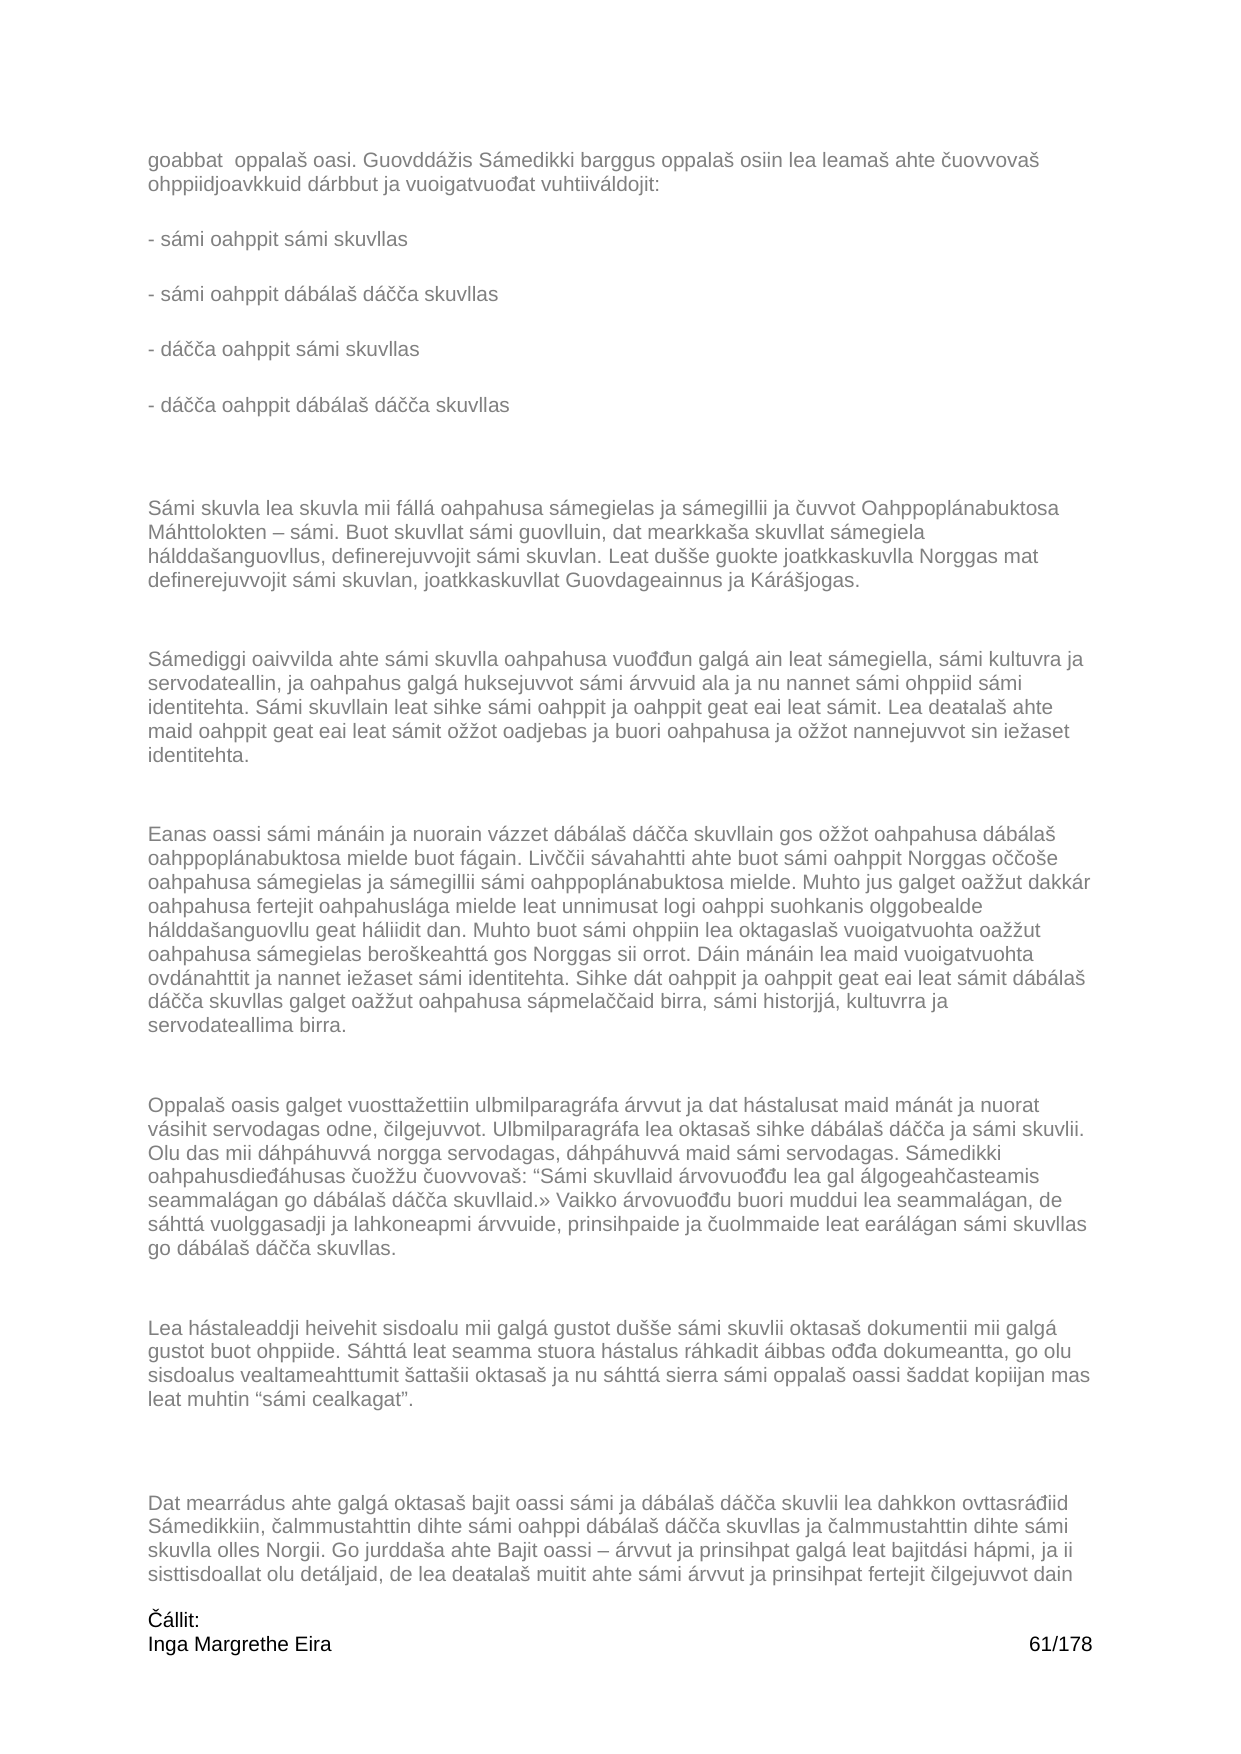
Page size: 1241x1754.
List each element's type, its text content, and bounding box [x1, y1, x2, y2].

table_header Evttohusat ja mearkkašumit Sámediggeráđi mearrádusárvalus: Sámediggi lea ságaskuššan Sámediggeráđi čielggadeami ođđa oppalaš oasi birra, Bajit oassi – árvvut ja prinsihpat Gulaskuddanevttohus Máhttodepartemeanttas b. 10.03.17. Čielggadeapmi lea mielddusin beavdegirjjis. Bajit oassi - árvvut ja prinsihpat, Sámedikkeráđi čilgehus Oahppoplánabuktosa ođđa oppalaš oasi birra Duogáš Bajit oassi oahppoplánabuktosis – árvvut ja prinsihpat (ođđa oppalaš oassi) lea gulaskuddamis, gulaskuddanáigemearri lea geassemánu 12. beaivi 2017. Bajit oassi galgá mearriduvvot 2017 čavčča. Skuvlla oahppoplánabuvttus almmuha makkár árvvut, prinsihpat ja máhttu min mánáin ja nuorain galgá leat boahttevaš servodagas. Fágaođasmahttimis mii dál galgá dahkkot, deattuhuvvo relevánta gelbbolašvuođa lasihit fágaplánaide vuoi buorebut nákcejit duostut ja gávdnat čovdosiid otná ja boahtteáiggi hástalusaide. Oassin dás ođasmahttojuvvo oahppoplánabuktosa oppalaš oassi, nu ahte mánát ja nuorat ovdánahttet árvvuid ja miellaguottuid main lea mearkkašupmi ovttaskas olbmui servodagas mii lea eanet máŋggabealat ja girjái ja mii johtileappot rievdá. Oahppoplánaođasmahttin Máhttodepartemeanta lea bidjan johtui Oahppoplánabuktosa ođasmahttinbarggu. Buot fágat vuođđoskuvllas ja čađamanni fágat joatkkaoahpahusas galget ođasmahttojuvvot boahttevaš jagiin, gč. Meld. St. 28 (2015-2016) Fag – Fordypning – Forståelse. En fornyelse av kunnskapsløftet ja Stortingets Innst. 19 S (2016-2017). Fágaođasmahttin galgá addit buriid skuvlafágaid main lea relevánta sisdoallu, ja progrešuvdna oahpahusmannolagas ja čanus fágaid gaskka galgá buoriduvvot. Vuoi buorebut láhčit dili dasa ahte oahppit sáhttet čiekŋudit ja oažžut buori ipmárdusa das maid ohppet, de galgá vuoruheapmi fágain šaddat čielgaseabbo. Oassin dán ođasmahttimis ráhkaduvvo ođđa oppalaš oassi. Dat galgá boahtit otná Oppalaš oasi, Oahpahusa prinsihpat ja Oahpahusa prinsihpat – sámi sadjái. Stuoradiggedieđáhus Meld. St. 28 (2015-2016) meannuduvvui Stuoradikkis golggotmánu 11. beaivvi 2016, ja Stuoradiggi guorrasii dieđáhusa sisdollui, gč. Innst.19 S (2016–2017). Stuoradiggi deattuhii ahte oppalaš oasi ođasmahttin ja fágaođasmahttin galgá sihkkarastit árvoloktema skuvllas dakko ahte árvvut ulbmilparagráfas buorebut lahttuduvvojit oahpahussii. Máhttoloktema váldoprinsihpat galget ain bisuhuvvot. Oahppoplánain galget ain leat gelbbolašvuođamihttomearit, ja ohppiid vuođđogálgaovdáneapmi galgá ain leat guovddážis oahpahusas. Máhttodepartemeanta konsulterii Sámedikkiin stuoradiggedieđáhusa birra ovdal go dat mearriduvvui. Lei ovttaoaivilvuohta earret eará das ahte dán teavstta váldit dieđáhussii: “Sihkkarastin dihte sámi ohppiide seammaárvosaš oahpahusa, de ođasmahttojit sámi parallealla oahppoplánat oktanaga eará oahppoplánaiguin”. Lea deaŧalaš ahte sámi oahppoplánat ráhkaduvvojit oktanaga dábálaš oahppoplánaiguin, eaige maŋŋil. Viidáseappot lei ovttaoaivilvuohta váldit mielde čuovvovaš teavstta stuoradiggedieđáhussii: “Ođđa oppalašoasi barggus ferte árvvoštallat mainna lágiin galgá fuolahit sámi Oahpahusa prinsihpaid skuvllas.. Sáhttet leat buorit ákkat sirret dan mii guoská earenoamážit sámi skuvlii, nu go otná Oahpahusa prinsihpain lea, fuolahan dihte ahte sámi skuvla galgá láhčit dili nu ahte oahppit ožžot kvalitehtalaš buori oahpahusa mas vuođđun lea sámegiella, sámi kultuvra ja servodateallin.” Sámedikki árvvoštallamiid mielde bidjá stuoradiggedieđáhus vuođu dasa ahte sámi sisdoallu ođđa oppalaš oasis ja ođasmahttojuvvon fágaplánain ii galgga láivut go ođđa oppalaš oassi ráhkaduvvo ja fágaplánat ođasmahttojit. Sámedikki váldi oahppoplánaráhkadeami ektui Oahppoplánat sámegielas ja sierra sámi fágain Sámedikkis lea ovddasvástádus ráhkadahttit ja mearridit oahppoplánaid sámegielas vuođđoskuvlii ja joatkkaoahpahussii ja sierra sámi fágaide joatkkaoahpahusas (duodji, boazodoallofága), gč. Oahpahuslága § 6-4, nuppi lađđasa. Sámi sisdoallu dábálaš oahppoplánain Máhttoloktemis Oahpahusláhka geatnegahttá ahte buot oahppit Norggas galget oahppat sámiid birra, dán álbmoga giela ja servodateallima birra iešguđet fágasurggiin. Departemeanta mearriduvvon rámmaid mielde mearrida Sámediggi láhkaásahusaid dákkár oahpahusa sisdoalu birra, gč. Oahpahuslága § 6-4, vuosttaš lađđasa. Máhttodepartemeanta mearrida buot oahppoplánaid earret oahppoplánaid sámegielas ja sierra sámi fágain. Sámedikkis lea váldi mearridit sámi sisdoalu buot oahppoplánain Sámi parallealla oahppoplánat sámi oahppoplánabuktosis Buot vuođđoskuvlaoahppit suohkaniin mat gullet sámegiela hálddašanguvlui ja oahppit geat muđui ožžot sámi oahpahusa vuođđoskuvllas ja joatkkaskuvllas galget oažžut oahpahusa sámi oahpahusprinsihpaid vuođul ja sámi parallealla, seammaárvosaš oahppoplánaid mielde daid fágain gos leat parallealla oahppoplánat. Sámediggi galgá ovttasráđiid departemeanttain ráhkadit sámi parallealla ja seammaárvosaš oahppoplánaid gč. Oahpahuslága § 6-4, goalmmát lađđasa. Sámediggi mearrida sámi sisdoalu ja departemeanta mearrida muđui sisdoalu dáin oahppoplánain. Ođđa oppalaš oasi barggu proseassa Oahppoplánabuktosa bajit oassi – árvvut ja prinsihpat galgá leat vuođđun maiddái fágaplánaide maid Sámediggi mearrida. Máhttodepartemeanta lea bargan ovttasráđiid Sámedikkiin ođđa oppalaš oasi ráhkadeamis. Bargu álggahuvvui juo jagis 2014, muhto lei bisánan dan botta go bargu stuoradiggedieđáhusain Meld. St. 28 (2015-2016) Fag – Fordypning – Forståelse lei jođus. Ođđa oppalaš oasi sámi sisdoalu barggus lea Sámediggi bidjan deattu ON julggaštussii álgoálbmogiid birra, prinsihpaid fuolaheapmái mat leat gustojeaddji Máhttolokten – sámi prinsihppaoasis ja daid árvvuide mat bohtet ovdan Sámediggeáššis 07/12 Sámedikki oahpahusdieđáhus. Sámediggi ásahii čakčat 2016 resursajoavkku mas ledje olggobealfágaolbmot veahkkin midjiide dán barggus. Oktiibuot ovddastii resursajoavku gelbbolašvuođa lulli-, julev- ja davvisámegielas, vuođđoskuvllas ja joatkkaoahpahusas ja allaskuvla-, universitehta- ja dutkanbirrasis. Resursajoavku lea buktán buriid ja áigeguovdilis cealkámušaid ođđa oppalaš oasi sisdollui. Dasa lassin lea Sámediggi geavahan dutkan- ja evaluerenraporttaid ja fágagirjjálašvuođa sámi skuvlla, sámi árvvuid ja sámi árbevirolaš máhtu birra doarjjan dán barggus. Máhttodepartemeanta lea evttohan ođđa nama oppalaš oassái: “Bajit oassi – árvvut ja prinsihpat”. Sámedikkis ja Máhttodepartemeanttas ledje konsultašuvnnat sámi sisdoalu birra gulaskuddanevttohusas “Overordnet del – verdier og prinsipper Høringsutkastet fra Kunnskapsdepartementet 10.3.2017” ovdal go sáddejuvvui gulaskuddamii. Odne lea sierra prinsihppaoassi sámi skuvlla várás. Dál lea evttohuvvon oktasaš bajit oassi sámi ja dábálaš dáčča skuvlii. Ođđa oppalaš oassi galgá, go lea mearriduvvon, vuos addit njuolggadusaid fágaoahppoplánaid ráhkadeamis. Ovttasbarggus ja konsultašuvnnain departemeanttain lea Sámediggái leamaš deaŧalaš ahte ođđa oppalaš oassi galgá leat buorre vuođđun sihke oahppoplánaide sámi skuvlii ja oahppoplánaide dábálaš dáčča skuvlii sámi sisdoalu dáfus. Go Sámedikkis lea váldi oahppoplánaráhkadeamis ja mearrideamis, de lei deaŧalaš Sámediggái ahte gulaskuddanreivves bivdojuvvo gulaskuddaninstánssaid oaivil das ahte bohtet go sámi ohppiid álgoálbmotvuoigatvuođat doarvái bures ovdan bajit oasi evttohusas, ja lea go dokumeanta buorre vuođđun oahpahussii sámi skuvllas ja sámi ohppiide dáčča skuvllas. Máhttodepartemeanta čađahii vihtta gulaskuddankonferánssa njukčamánu mielde. Gulaskuddankonferánssas Romssas lei sámediggepresideanta álggaheaddji ovttas Máhttodepartemeantta politihkalaš jođihangottiin, ja Sámedikki fágaossodat lei fágapanelas. Sámediggi čuovui gulaskuddankonferánssa Tråantes ja Oslos. Sámediggi lea čađahan sierra gulaskuddankonferánssa gos sámi skuvlaolbmot, ohppiid- ja vánhenovddasteaddjit ja gullevaš fágabirrasat ledje bovdejuvvon. Gulaskuddankonferánssat addet buriid ja áigeguovdilis mearkkašumiid ja lea guovddážis ođđa bajit oasi loahpalaš barggus ja mearrideamis. Gulaskuddanáigemearri lea geassemánu 12. beaivi 2017. Maŋŋil gulaskuddama geahčaduvvo dokumeantta fas ođđasit ja árvvoštallojuvvo galgá go rievdadit gulaskuddancealkámušaid ektui. Šaddet ođđa konsultašuvnnat gaskal Sámedikki ja Máhttodepartemeantta ovdal go ođđa bajit oassi Oahppoplánabuktosii mearriduvvo čakčat 2017. Eambbo Bajit oassi –árvvut ja prinsihpat evttohusa birra (ođđa oppalaš oassi) Ođđa oppalaš oassi ovttas ođasmahtton fágaoahppoplánaiguin galgá leat ođasmahttojuvvon oahppoplánabuvttus mii galgá leat veahkkin árvoloktemis skuvllas. Rievdadusat galget maid oktiibuot leat veahkkin dasa ahte vuođđooahpahusa oahppoplánabuktosis lea buoret čanus. Go Máhttolokten sisafievrriduvvui jagis 2006 bisuhuvvui vuođđooahpahusa oahppoplánabuktosa Oppalaš oassi mii ráhkaduvvui jagis 1993, earret eará dan dihte go ulbmilparagráfa oahpahuslágas ii lean rievdan. Jagis 2008 bođii ođđa ulbmilparagráfa oahpahusláhkii. Oppalaš oasi ođasmahttima rámmat leat válddahuvvon stuoradiggedieđáhusas Meld. St. 28 (2015-2016) Fag – Fordypning – Forståelse, kapihtal 3. Dokumeanta galgá čilget ulbmilparagráfa árvovuođu ja loktet ovdan oahpahusa govda oahppan- ja máhttooainnu. Das galgá, nu go odne, leat stáhtus láhkaásahussan oahpahusláhkii ovttas eará osiiguin oahppoplánabuktosis. Ođđa oassi oahppoplánabuktosis galgá leat oktasažžan norgga vuođđooahpahussii ja sámi vuođđooahpahussii. Ođđa oppalaš oassi galgá válddahit dan geatnegahtti vuođđooainnu mii galgá báidnit ja doarjut pedagogalaš práksisa skuvllas. Buohkat geat barget skuvllas galget diktit dán vuođđooainnu báidnit oahpahusa plánema, čađaheami viidáset ovdánahttima vuođđoskuvlla rájes joatkkaoahpahussii. Dokumeanta galgá mearridit oahpahusa fágain ja prinsihpaid skuvlla práksisas, ja galgá čielggasmahttit oahpahusa ovddasvástádusa oahppahábmemis ja oahppi ollislaš gelbbolašvuođa ovdáneamis. Dokumeanta galgá maid gustot skuvllaide mat leat dohkkehuvvon friddjaskuvlalága vuođul. Spiehkastat leat friddjaskuvllat mat leat ožžon dohkkehuvvot sierra vástideaddji oasi. Árvvoštallan Árvvoštallan lea guovtti oasis Oktasaš bajit oassi vai sierra sámi bajit oassi sámi skuvlla várás Dás ságaskuššojuvvo manne lea evttohuvvon oktasaš bajit oassi sámi ja dábálaš dáčča skuvlii. Oahppoplánabuktosa bajit oasi sisdoalu birra Dán oasis váldit ovdan iešguđet osiid gulaskuddanevttohusas Bajit oassi – árvvut ja prinsihpat ja árvvoštallo sámi perspektiivva ektui. Oktasaš bajit oassi vai sierra sámi bajit oassi sámi skuvlla várás Máhttolokten 2006:a oppalaš oassi lei oktasaš oassi dábálaš oahppoplánabuktosis ja sámi oahppoplánabuktosis, muhto ledje guokte sierra prinsihppaoasi, okta dábálaš oahppoplánabuktosii Máhttolokten ja sierra Oahpahusa prinsihpat Máhttolokten – sámi oahppoplánabuktosii. Stuoradiggedieđáhusas Meld. St. 28 (2015-2016) Fag – Fordypning – Forståelse boahtá ovdan ahte oppalaš oassi ja oahpahusa prinsihpat galget leat oktan dokumeantan. Árvvoštallan: Lea leamaš deaŧalaš čuolbma, ságaskuššan ja árvvoštallan ahte galggai go Sámediggi bargat dan ala ahte galgá oktasaš dokumeanta mii galgá fátmmastit sihke sámi ja dábálaš dáčča skuvlla dahje válljet goabbat oppalaš oasi. Guovddážis Sámedikki barggus oppalaš osiin lea leamaš ahte čuovvovaš ohppiidjoavkkuid dárbbut ja vuoigatvuođat vuhtiiváldojit: - sámi oahppit sámi skuvllas - sámi oahppit dábálaš dáčča skuvllas - dáčča oahppit sámi skuvllas - dáčča oahppit dábálaš dáčča skuvllas Sámi skuvla lea skuvla mii fállá oahpahusa sámegielas ja sámegillii ja čuvvot Oahppoplánabuktosa Máhttolokten – sámi. Buot skuvllat sámi guovlluin, dat mearkkaša skuvllat sámegiela hálddašanguovllus, definerejuvvojit sámi skuvlan. Leat dušše guokte joatkkaskuvlla Norggas mat definerejuvvojit sámi skuvlan, joatkkaskuvllat Guovdageainnus ja Kárášjogas. Sámediggi oaivvilda ahte sámi skuvlla oahpahusa vuođđun galgá ain leat sámegiella, sámi kultuvra ja servodateallin, ja oahpahus galgá huksejuvvot sámi árvvuid ala ja nu nannet sámi ohppiid sámi identitehta. Sámi skuvllain leat sihke sámi oahppit ja oahppit geat eai leat sámit. Lea deaŧalaš ahte maid oahppit geat eai leat sámit ožžot oadjebas ja buori oahpahusa ja ožžot nannejuvvot sin iežaset identitehta. Eanas oassi sámi mánáin ja nuorain vázzet dábálaš dáčča skuvllain gos ožžot oahpahusa dábálaš oahppoplánabuktosa mielde buot fágain. Livččii sávahahtti ahte buot sámi oahppit Norggas oččoše oahpahusa sámegielas ja sámegillii sámi oahppoplánabuktosa mielde. Muhto jus galget oažžut dakkár oahpahusa fertejit oahpahuslága mielde leat unnimusat logi oahppi suohkanis olggobealde hálddašanguovllu geat háliidit dan. Muhto buot sámi ohppiin lea oktagaslaš vuoigatvuohta oažžut oahpahusa sámegielas beroškeahttá gos Norggas sii orrot. Dáin mánáin lea maid vuoigatvuohta ovdánahttit ja nannet iežaset sámi identitehta. Sihke dát oahppit ja oahppit geat eai leat sámit dábálaš dáčča skuvllas galget oažžut oahpahusa sápmelaččaid birra, sámi historjjá, kultuvrra ja servodateallima birra. Oppalaš oasis galget vuosttažettiin ulbmilparagráfa árvvut ja dat hástalusat maid mánát ja nuorat vásihit servodagas odne, čilgejuvvot. Ulbmilparagráfa lea oktasaš sihke dábálaš dáčča ja sámi skuvlii. Olu das mii dáhpáhuvvá norgga servodagas, dáhpáhuvvá maid sámi servodagas. Sámedikki oahpahusdieđáhusas čuožžu čuovvovaš: “Sámi skuvllaid árvovuođđu lea gal álgogeahčasteamis seammalágan go dábálaš dáčča skuvllaid.» Vaikko árvovuođđu buori muddui lea seammalágan, de sáhttá vuolggasadji ja lahkoneapmi árvvuide, prinsihpaide ja čuolmmaide leat earálágan sámi skuvllas go dábálaš dáčča skuvllas. Lea hástaleaddji heivehit sisdoalu mii galgá gustot dušše sámi skuvlii oktasaš dokumentii mii galgá gustot buot ohppiide. Sáhttá leat seamma stuora hástalus ráhkadit áibbas ođđa dokumeantta, go olu sisdoalus vealtameahttumit šattašii oktasaš ja nu sáhttá sierra sámi oppalaš oassi šaddat kopiijan mas leat muhtin “sámi cealkagat”. Dat mearrádus ahte galgá oktasaš bajit oassi sámi ja dábálaš dáčča skuvlii lea dahkkon ovttasráđiid Sámedikkiin, čalmmustahttin dihte sámi oahppi dábálaš dáčča skuvllas ja čalmmustahttin dihte sámi skuvlla olles Norgii. Go jurddaša ahte Bajit oassi – árvvut ja prinsihpat galgá leat bajitdási hápmi, ja ii sisttisdoallat olu detáljaid, de lea deaŧalaš muitit ahte sámi árvvut ja prinsihpat fertejit čilgejuvvot dain iešguđet oahppoplánain fágain go dat ođasmahttojuvvojit. Gustovaš sámi parallealla, seammaárvosaš oahppoplánain lea deaddu biddjon dasa ahte čalmmustahttit sámi dimenšuvnna sihke fága ulbmilis ja gelbbolašvuođamihttomeriin. Lea dárbu boahtteáiggis maid ráhkadit sámi parallealla, seammaárvosaš oahppoplánaid main lea nanusmahtton sámi sisdoallu. Lea maid dárbbašlaš ahte lea sámi sisdoallu oahppoplánain mat gustojit buot ohppiide Norggas. Sisdoalu birra Oahppoplánabuktosa bajit oasis Buot sisdoallu bajit oasis lea seamma deaŧalaš ja relevánta sámi oahppái ja sámi skuvlii. Muhto dán oasis čalmmustahttit mii muhtin sitáhtaid bajit oasi gulaskuddanevttohusas, árvvoštallat ja ákkastit dáid sámi perspektiivvas, movt sámi oahppit, sámi skuvla ja sámi sisdoallu skuvllas fuolahuvvo. Šaddá gal beare olu árvvoštallat buot gulaskuddanevttohusas. Dat oasit maid mii eat namut earenoamážit dás rehkenastojit diehttelassan ja oktasažžan buohkaide. Váldobajilčállagat dás čuvvot seamma mat leat bajit oasi gulaskuddanevttohusas. Ovdasátni Sitáhta gulaskuddanevttohusa ovdasánis: Oahppoplánabuktosa bajit oassi guoská norgga ja sámi skuvllaide. Sápmelaččain Norggas lea eamiálbmotstáhtus ILO-konvenšuvnna mielde, ja Vuođđoláhka nanne ahte stáhta galgá láhčit dili nu, ahte sápmelaččat sáhttet sihkkarastit ja ovdánahttit iežaset giela, kultuvrra ja servodateallima. Sámi skuvllas lea danne buohtalas oahppoplánabuvttus mii gusto dain gielddain mat gullet sámegielaid hálddašanguvlui. Seamma oahppaplánabuvttus gusto ohppiide geain lea riekti oažžut oahpahusa sámegillii, riikkas muđui. Oahppit muđui riikkas, geain lea riekti oažžut oahpahusa sámegielas, galget čuovvut sámi oahppoplánabuktosa sámegiela fágas. Árvvoštallan: Sámediggái lea deaŧalaš ahte dát teaksta biddjo ovdasátnái. Dát cealká ahte sámit leat álgoálbmot Norggas ja vuođušta manne lea sierra sámi parallealla seammaárvosaš oahppoplánabuvttus, ja gos dat gusto. Maŋemus cealkka dadjá ahte oahpahus sámegielfágas galgá addojuvvot miehtá riikka sápmelaččaide geat dan dáhttot. Oahpahusa árvovuođđu Dás deattuhuvvo ahte skuvla galgá hukset iežas práksisa ulbmilparagráfa ektui. Ulbmilparagráfa lea oktasaš buot ohppiide. Sitáhta gulaskuddanevttohusas: Oahpahusa bokte galget oahppit oahppat árvvuid mat láidestit sin eallinovdáneapmái, ja sii galget ráhkkanahttot šaddat jierbmás ja doaimmalaš servodatlahttun. Dát árvvut leat skuvlla doaimma geađgejuolgi, ja skuvla ferte áimmahuššat ja ealáskahttit daid máhttogaskkusteami, miellaguoddobarggu ja juohke ovttaskas ohppiin deaivvadeami bokte. Árvvut galget báidnit skuvlla ja oahpaheddjiid deaivvadeami ohppiiguin ja ruovttuiguin, ja mii oahppái lea buoremus galgá álo lea vuođđoberoštupmin. Iešguđetlágan beroštumit, oainnut ja árvvut sáhttet dagahit gealdduid iešguđet joavkkuid gaskii. Oahpaheaddjit fertejit danne geavahit iežaset profešunealla árvvošteami nu ahte árvvut mat áimmahuššet ovttaskas olbmo, ja árvvut mat áimmahuššet searvevuođa, balanserejuvvojit. Olmmošárvu Sámi skuvllas galgá dasa lassin leat buotsámi perspektiiva ja vuođđuduvvot sámi árvvuide. Árvvoštallan: Maŋemus cealkka cealká čielgasit sámi skuvlla sisdoalu birra, ahte sámi árvvut galget báidnit skuvlla ja oahpaheddjiid deaivvadeami ohppiiguin ja ruovttuiguin. Sámediggái lea deaŧalaš ahte oahpahus addo buotsámi geahččanguovllus. Oahppit galget ovdánahttit máhtu ja ipmárdusa das ahte sápmelaččat lea okta álbmot mat orrot njealji riikkas, seammás go sámi servodagat sáhttet leat iešguđetláganat ja girját. Sámediggi lea duđavaš go dát teaksta lea árvokapihttala álggus. Dat mearkkaša ahte dát galgá gustot buot vuolitkapihttaliidda. Sámedikki oahpahusdieđáhusas čuožžu “ Sámi skuvlla sisdoallu ja rámmat galget huksejuvvot sámi árvvuid ala ja sámi árvvut galget gaskkustuvvot sámi mánáid oahpaheamis”. Viidáseappot čuožžu: “Seammás lea hui dehálaš hukset oktasaš áddejumi; namalassii ahte buot sámi mánát ja nuorat leat oassi seamma sámi álbmogis, ja leat seammaárvosaččat. Juohkehaš sis galgá dovdat ahte son adnojuvvo árvvus ja dohkkehuvvo beroškeahttá bajásšaddandilis, makkár ealáhussii gullá, makkár sosiála duogáš lea dahje makkár eará iešvuođat ležžet. Seammás lea hui dehálaš hukset oktasaš áddejumi; namalassii ahte buot sámi mánát ja nuorat leat oassi seamma sámi álbmogis, ja leat seammaárvosaččat. Juohkehaš sis galgá dovdat ahte son adnojuvvo árvvus ja dohkkehuvvo beroškeahttá bajásšaddandilis, makkár ealáhussii gullá, makkár sosiála duogáš lea dahje makkár eará iešvuođat ležžet. Olmmošárvu Sitáhta gulaskuddanevttohusas: Skuvla galgá fuolahit ahte olmmošárvu ja dat árvvut mat dorjot dan, leat oahpahusa ja olles doaimma vuođđun. Buot olbmot leat ovttaárvosaččat. Olmmošárvvu loavkitmeahttunvuohta lea vuođđuduvvon ulbmilparagráfas ja huksejuvvo ovttaárvosašvuođa, solidaritehta ja daid gaskavuođaid jurdagiidda mat dahket min sorjavažžan nubbi nuppis. Go oahppit ohppet hálddašit iežaset eallima, de ovdánahttet iešdovddu ja oadjebas identitehta, mii addá sidjiide ain vuođu ahtanuššat mentálalaččat, dovddolaččat ja sosiálalaččat. Skuvlla bargu lea doarjut juohke oahppi nu ahte ovttaskas oahppi dovdá eallima oadjebassan ja jierpmálažžan. Árvvoštallan: Sámi oktavuođas lea deaŧalaš geahččat sisdoalu dás ovttas čuovvovaš dajahusain ovdasánis: Sápmelaččain Norggas lea eamiálbmotstáhtus ILO-konvenšuvnna mielde, ja Vuođđoláhka nanne ahte stáhta galgá láhčit dili nu, ahte sápmelaččat sáhttet sihkkarastit ja ovdánahttit iežaset giela, kultuvrra ja servodateallima” Sápmelaččaide álgoálbmogin mearkkaša ovttadássásašvuohta oažžut oahpahusa iežas gielas ja gillii, iežas kultuvrra ja historjjá birra. Dát ii leat sierravuoigatvuohta, muhto olmmoš- ja álgoálbmotvuoigatvuohta, ja čájeha ahte sámegiella ja sámi kultuvra lea ovttaárvosaš eanetloguálbmoga gielain ja kultuvrrain. Kapihttalis deattuhuvvo ahte oahppit galget oahppat hálddašit iežaset eallima, ovdánahttit iešluohttámuša ja oadjebas identitehta. Viidáseappot čuožžu ahte ovttaskas oahppis lea riekti árvvusadnojuvvot ja oažžut ovttaárvosaš meannudeami ovttaskas oahppi eavttuid ja dárbbuid vuođul, almmá vealaheami vásitkeahttá. Dát leat momeanttat mat deattuhuvvojit Sámedikki oahpahusdieđáhusas. Dutkan čájeha ahte sámi mánát ja nuorat givssiduvvojit ja vealahuvvojit eambbo go earát, muhto čájehuvvo maid ahte lea olu givssideapmi sámi skuvllas. Dan dihte lea deaŧalaš ahte skuvllas barget dan ala ahte buot oahppit dovdet áktema ja ovttaárvosašvuođa ja áimmahuššama. 1.2 Kultuvra, identitehta ja girjáivuohta Sitáhta gulaskuddanevttohusas: Skuvla galgá addit ohppiide historjjálaš ja kultuvrralaš máhtolašvuođa ja gullevašvuođa, ja galgá veahkehit ahte juohke oahppi sáhttá áimmahuššat ja ovdánahttit iežas identitehta fátmmasteaddji ja girjás searvevuođas. Oahpahus galgá addit ohppiide historjjálaš ja kultuvrralaš máhtu ja gullevašvuođa, ja galgá seammás rahpat uvssaid máilbmái ja boahtteáigái. Kristtalaš ja humanisttalaš árvvut ja árbevierut leat dehálaš oassi riikka oppalaš kulturárbbis, ja das lea leamaš dehálaš rolla servodaga hábmemis. Dát árbi lea ovdánahtton historjjá čađa. Dat lea leamaš vuolggasadjin stivrenvuohkái ja olu árvvuide ja kultuvrralaš árbevieruide mat veahkehit čohkket riikka álbmoga. Sámi kulturárbi lea maiddái oassi Norgga kulturárbbis. Árvvoštallan: Sámi sisdoallu lea čielgasepmosit spesifiserejuvvon kapihtal 1.2. Ulbmilparagráfas čuožžu: Oahpahus galgá váikkuhit dasa ahte oahppá eanet ja ipmirda našunálakulturárbbi ja min oktasaš riikkaidgaskasaš kulturárbevieruid.” Sámediggái lea leamaš deaŧalaš deattuhit ođđa oppalaš oasis ahte našuvnnalaš kulturárbi fátmmasta sámi kulturárbbi. Sámediggi oaččui dán mielde, ja gulaskuddanevttohusas čuožžu: «Sámi kulturárbi lea maiddái oassi Norgga kulturárbbis». Sámediggi lea duđavaš go dát boahtá ovdan álggus. Dát čájeha ahte sámi historjá ja kultuvra ii leat juoga mii lea boahtán Norgii maŋitáiggi sisafárremiin, muhto lea áloáigge leamaš oassin Norgga historjjás ja kultuvrras. Sitáhta gulaskuddanevttohusas: «Sámi skuvla galgá láhčit dili nu ahte oahppit ožžot oahpahusa man vuođđun lea sámegiella, kultuvra ja servodateallin. Dat galgá maiddái áimmahuššat sámi árvvuid nugo sámegiela, árbevirolaš máhtu ja sohka- ja fuolkeoktavuođaid.» Árvvoštallan: Dán sitáhtas lea referánsa sámi oahppoplakáhttii gustovaš Oahpahusa prinsihpat Máhttolokten –sámi oahppoplánabuktosis. Dát cealkka árvvoštallo deaŧaleamos oassin sámi skuvlii olles bajit oasis gustovaš oahppoplánabuktosis. Sámi skuvla lea geatnegahtton addit oahpahusa mas sámegiella, sámi kultuvra ja servodateallin lea vuođđun. Dát geatnegahttá skuvlaeaiggádiid sámi suohkaniin ja skuvlaeaiggádiid luohkáin mat addet oahpahusa sámegielas ja sámegillii láhčit dili dakkár oahpahussii. Buot ohppiin, sihke sámi ohppiin ja eará ohppiin, lea vuoigatvuohta oažžut oahpahusa sihke sámegielas ja sámegillii ja sámi oahppoplánabuktosa mielde. Dili láhčin mearkkaša ahte skuvla galgá organiseret sámi oahpahusa ja fuolahit ahte leat kvalifiserejuvvon oahpaheaddjit geain lea gelbbolašvuohta sámegielas, sámi kultuvrras ja servodateallimis. Dat galgá maid fuolahit sámi árvvuid nugo sámegiela, árbevirolaš máhtu ja sohka- ja fuolkeoktavuođaid. Gustovaš oahppoplakáhta vuosttaš cealkaga viidásetfievrredeapmi ođđa oppalaš oassái lea mearrideaddjin sámi parallealla seammaárvosaš oahppoplánaid ođasmahttimiidda mat fargga galget dahkkot. Sámedikki neahttasiiddus lea bajilgovva guđiin fágain lea sámi parallealla seammaárvosaš oahppoplána. Oahpahus maiddái fágain main ii leat sierra sámi parallealla seammaárvosaš oahppoplánat gusto prinsihppa ahte addit oahpahusa mas sámegiella, sámi kultuvra ja servodateallin lea vuođđun. Dat guoská fágaide nugo matematihkka ja lášmmohallan. Matematihkas mearkkaša dat ovdamearkka dihte ahte oahppit galget oahppat sámi lohkanvugiid, sámi mihttoovttadagaid, geavahit ovdamearkkaid sámi kultuvrras jna. Lášmmohallamis mearkkaša dát ahte bidjat deattu árbevirolaš máhttui, ovdamearkka dihte olgodaddan váldooasis, vaikko ii čuoččo juste dat oahppoplánas. Buot gelbbolašvuođamihttomearit buot oahppoplánain galget prinsihpalaččat leat sámi gelbbolašvuođamihttomearit sámi skuvllas. Dát gáibida ahte leat oahpaheaddjit geain lea sámi gelbbolašvuohta. Sámediggedieđáhusas deattuhuvvo man deaŧalaš oahpahus sámegielas, sámi kultuvrras ja servodateallimis lea. Dát lea deaŧalaš sámi mánáid identitehtahuksemii, oadjebasvuhtii ja gullevašvuhtii. Viidáseappot deattuha dieđáhus ahte oahpahusas galgá leat buotsámi perspektiiva. Dieđáhusas namuhuvvo maid árbevirolaš máhttu deaŧalaš árvun sámi skuvllas. Fágaoahppoplánaid ođasmahttima oktavuođas lea deaŧalaš ahte árbevirolaš máhttu čilgejuvvo dain oahppoplánain gos lea relevánta. Máhttu sohka- ja bearašoktavuođaid birra loktejuvvo deaŧalaš árvun sámi skuvllas. Gulaskuddanevttohusas, kapihtal 3.1 Láhčin ovttaskas oahppái, čuožžu man deaŧalaš ovttasbargu gaskal ruovttu ja skuvlla lea, mas vánhemiid ja ovddasteddjiid mearkkašupmi oahpahussii deattuhuvvo. Sámiide leat maid bearaš muđui, fáddarat ja sohka deaŧalaš resursan mánáid oahpahus- ja sosialiserenproseassas. Dovdat soga ja máhttit geavahit daid olu sámegielsohkadoahpagiid adno árvun. Sámi kultuvrras lea deaŧalaš árvvusatnit vuorasolbmuid máhtu. Sámi servodagain maid lea orrun- ja eallinstruktuvra rievdame, olu sámi mánát šaddet orrut guhkkin eret ja ii leat dat lagasvuohta iežaset fulkkiide nugo ovdal. Min dáhtaáiggis leat aŋkke buorit vejolašvuođat áimmahuššat dán árvvu. Sitáhta gulaskuddanevttohusas: «Oahpahusa bokte galget oahppit oahppat ja áddet eamiálbmogiid ja minoritehtaid. Buot oahppit Norggas galget oahppat sámi eamiálbmoga historjjá, kultuvrra, servodateallima ja vuoigatvuođaid birra.» Árvvoštallan: Dát sitáhtta gulaskuddanevttohusas fuolaha deaŧalaš prinsihpa, ahte buot oahppit Norggas galget oahppat sápmelaččaid birra, ja gusto buot njealji ulbmiljovkui sámi skuvllas ja dábálaš dáčča skuvllas. Dán fuolaha Oahpahuslága § 6-4 Oahpahusa sisdoallu gos čuožžu: Oahppoplána láhkaásahusat § 2-3 ja § 3-4 rávvejit fállamis oahpahusa sámi álbmotčeardda birra ja giela, ja dán álbmotčeardda kultuvrra ja servodateallima birra iešguđet fágasurggiin. Departemeanta mearriduvvon rámmaid bakte mearrida Sámediggi láhkaásahusaid dákkár oahpahusa sisdoalu birra. Go dán teavstta váldá dasa, de šaddá ođđa oppalaš oassi Sámedikki oaivila mielde, olu buoret ja čielgaseabbo sámi sisdoalu dáfus skuvllas go gustojeaddji oppalaš oassi ja prinsihpat gos dát perspektiiva váilu. Dát mearrida ahte sámi sisdoallu galgá fuolahuvvot go oahppoplánat ođasmahttojuvvojit. Dat mearkkaša ahte skuvla lea geatnegahtton addit máhtu sámiid ja eará álgoálbmogiid birra sihke sámi oahppái ja oahppái gii ii leat sápmelaš. Sitáhta gulaskuddanevttohusas: «Dárogiella ja sámegiella leat ovttaárvosaš gielat.» «Oahpahus galgá sihkkarastit ahte oahppit šaddet oadjebas giellageavaheaddjit, ahte ovdánahttet iežaset gielalaš identitehta, ja ahte sáhttet geavahit giela jurddašit, duddjot oaivila ja čatnat oktavuođaid earáide.» Geahča maid sitáhta 2.4 Vuođđogálggat: «Vuođđogálgabarggu galget danne buot oahpaheaddjit buot fágain ja buot cehkiin fuolahit. Seammás lea stuorát ovddasvástádus ovttaskas gálggaide ovttaskas fágain. Dárogiela ja sámegiela fágain lea váldoovddasvástádus lohkama, čállima ja njálmmálaš gálggaid oahpaheamis, ja matematihkkafágas ges lea váldoovddasvástádus rehkenastinoahpahusas. Iešguđet fágain lea váldoovddasvástádus digitála gálggaid oahpahusa iešguđet beliin.» Árvvoštallan: Dát lea deaŧalaš čalmmustahttin gulaskuddanevttohusas ja čuovvu Sámelága § 1-5, - ahte sámegiella ja dárogiella leat seammaárvosaš gielat. Dakkár čalmmustahttin čájeha ahte eará cealkámušat giellaoahpahusa birra gulaskuddanevttohusas fátmmastit maid sámegiela, nugo ovdamearkka dihte dás: «Oahpahus galgá sihkkarastit ahte oahppit šaddet oadjebas giellageavaheaddjit, ahte ovdánahttet iežaset gielalaš identitehta, ja ahte sáhttet geavahit giela jurddašit, duddjot oaivila ja čatnat oktavuođaid earáide». Kapihttalis Kultuvra, identitehta ja girjáivuohta váldo maid ovdan man deaŧalaš lea máhttit dárogiela jus galgá doaibmat norgga servodagas. Evttohusas čuožžu earret eará: Oktasaš giela ovdánahttin lea servodaga doaibmama eaktun. Sámedikki árvvoštallamiid mielde sáhttá dát ipmirduvvot nu ahte lea deaŧalaš máhttit sámegiela go galgá doaibmat sámi servodagas, ahte guovttegielalašvuohta lea deaŧalaš. Sámediggi atná sámegiela vuođđoárvun sámi servodagas. Dát boahtá ovdan earret eará Sámedikki bušeahtas ja muđui iešguđet áŋgiruššamiin. Sámediggedieđáhusas čuožžu olu man mávssolaš lea beassat oahppat sámegiela ja guovttegielalašvuođa birra. Doppe lea maid giellaoahpahusa hástalusat ságaskuššon. Dat hástalusat eai meannuduvvo dán dokumeanttas, muhto čuovvoluvvojit NAČ 2016:18 Váibmogiella barggus. Sámedikki árvvoštallamiid mielde lea sámegiella árvun fuolahuvvon ođđa oppalaš oasi sisdoalus. Sámegiela ja dárogiela oahppoplánain ferte dieđosge boahtit eambbo dan birra maid oahppit galget oahppat ja guovttegielalašvuođa birra. . Sitáhta gulaskuddanevttohusas: «Skuvla galgá addit ohppiide historjjálaš ja kultuvrralaš máhtu ja gullevašvuođa, ja galgá veahkehit ahte juohke oahppi sáhttá áimmahuššat ja ovdánahttit iežas identitehta fátmmasteaddji ja girjás searvevuođas. . Buot áiggiid čađa leat iešguđet rávnnjáldagat ja kulturárbevierut váikkuhan servodahkii. Kultuvrralaš, gielalaš ja eallinoinnolaš girjáivuohta báidná servodaga ja skuvlla. Skuvla galgá áimmahuššat dán girjáivuođa ja fátmmastit buohkaid. Dát bidjá stuorra gáibádusaid skuvlii ja oahpaheddjiid máŋggakultuvrralaš gelbbolašvuhtii. Skuvla galgá doarjut ohppiid iežaset identitehta ovdáneami ja láhčit dili nu ahte buohkat dovdet gullevašvuođa skuvlii ja servodahkii. Máhttu historjjá, kultuvrra ja árbevieru birra ja iešguđet rávnnjáldagaid ja kulturárbevieruid ovttasdoaibmama birra nanne ohppiid identitehtaovdáneami ja kultuvrralaš áddejumi, ja dat duddjo gullevašvuođa servodahkii. Oahpahusas galget oahppit ovdánahttit sihke oktasaš kultuvrralaš referánssaid, ja áktejumi ja gierdavašvuođa iešguđetláganvuhtii. Ipmárdus báikkálaš, našuvnnalaš ja riikkaidgaskasaš kulturárbbis lea dehálaš oahppi oahppahábmemii ja identitehtaovdánahttimii. . Árvvoštallan: Sihke dábálaš dáčča ja sámi skuvllas leat oahppit geain lea iešguđet giella-, našuvnnalaš- ja kulturduogáš. Lea deaŧalaš ahte buot oahppit dovdet ahte leat seammaárvvus ja fátmmastuvvon. Ii oktage mánná galgga dovdat iežas badjelgehččon ja vealáhuvvon. Vaikko sámi skuvllas lea deaŧalaš fokus lea sámegielas, sámi kultuvrras ja servodateallimis, de lea deaŧalaš ahte oahppit geat eai leat sámit galget dovdat ahte sii leat seammaárvosaččat ja oažžut ovdánahttit iežaset identitehta. Sii galget maid beassat oahppat sámegiela ja nu sáhttit gulahallat ja oassálastit sámi servodagas. Dábálaš dáčča skuvllas lea deaŧalaš ahte sámi oahppi ii dovdda iežas vealahuvvon ja ahte skuvla láhčá dili oahpahussii nu ahte sámi oahppi beassá ovdánahttit iežas sámegiela ja iežas sámi identitehta. Sámedikki oaidnu lea ahte lea deaŧalaš ahte skuvla bargá seammaárvosašvuođa ja ahte fátmmastit buot mánáid. Lea deaŧalaš ahte mánát ohppet gierdevašvuođa ja áktet earaláganvuođa. Dásseárvu sohkabeliid gaskka lea maid deaŧalaš bargu skuvllas. 1.3 Kritihkalaš jurddašeapmi ja ehtalaš diđolašvuohta Sitáhtat gulaskuddanevttohusas: «Skuvla galgá veahkehit boktit mánáid sáhkkiivuođa ja oažžut din gažadit, ovdánahttit dieđalaš ja kritihkalaš jurddašeami ja ahte sii láhttejit ehtalaš diđolašvuođain. «Buot dieđa vuolgá imaštallamis. Kritihkalaččat ja dieđalaččat jurddašit mearkkaša geavahit jierpmi suokkardeaddji ja systemáhtalaš láhkai go deaivvada iešguđet fenomenaiguin, cealkámušaiguin ja máhttovugiiguin.» Árvvoštallan: Kritihkalaš jurddašeapmi ja ehtalaš diđolašvuohta lea seamma deaŧalaš sámi skuvlii go dábálaš dáčča skuvlii. Dás geavahuvvo «buot dieđa», juoga mii addá saji bidjat deattu vásáhusvuđot máhttui (árbevirolaš máhttu) mii lea deaŧalaš sámi geahččanguovllus. . 1.4 Hábmenillu, áŋgiruššan ja suokkardanhállu Sitáhtat gulaskuddanevttohusas: «Skuvla galgá diktit ohppiid geavahit hábmenilu, oassálastima ja suokkardanhálu, ja diktit sin hárjehallat oaidnit vejolašvuođaid ja duohtandahkat ideaid.» «Ohppiid galgá movttiidahttit hábmet ja čájehit áŋgiruššama ja suokkardanhálu. Riikkaidgaskasaš perspektiivvat ja ovttasbargu leat inspirašuvnna ja áŋgiruššama dehálaš gáldun. Dat arvvosmahttá ođđa ideaid, dáidduid álggahit ja duohtandahkat ideaid. Oahppit, geat ohppet hábmejeaddji surggiid birra nugo dutkan, kultuvra, dáidda ja fidnohuksen, ovdánahttet dáidduid geavahit máhtu ja gálggaid almmuhit vásáhusaid, gávdnat vástádusaid gažaldagaide ja čoavdit váttisvuođaid.» Árvvoštallan: Vaikko sámi dáidda ja kultuvra ii deattuhuvvo dán oasis, de ii mearkkaš ahte sámi aspeakta ii galgga deattuhuvvot, gč. Dan mii lea ovdal lea namuhuvvon dokumeanttas «Sámi skuvla galgá láhčit dili nu ahte oahppit ožžot oahpahusa man vuođđun lea sámegiella, kultuvra ja servodateallin. Deattuhit hábmenilu, áŋgiruššama ja suokkardanhálu lea deaŧalaš vuoi sámi kultuvra eallá ja ovdána. Dás lea namuhuvvon riikkaidgaskasaš perspektiivvat ja ovttasbargu. Lea lunddolaš sámi skuvllas viežžat inspirašuvnna eará álgoálbmogiin. 1.5 Luonddu ákten ja birasdiđolašvuohta ja 2.6.3 Ceavzilis ovdáneapmi Sitáhtat gulaskuddanevttohusas:- «Skuvla galgá veahkehit ohppiid ovdánahttit birasdiđolašvuođa, luonddu áktema ja luondduilu. «Olmmoš lea oassi luonddus. Dálá mánát ja nuorat galget gieđahallat boahtteáiggi hástalusaid, ja min oktasaš boahtteáigi lea sorjavaš das ahte boahttevaš buolvvat sáhttet áimmahuššat min oktasaš eanaspáppa. Globála dálkkádatrievdamat ja biologalaš šláddjiivuođa massin lea okta dain stuorámus birasáitagiin mat máilmmis leat dál. Dáid hástalusaid ferte čoavdit ovttas. Diđolašvuohta das mo olbmo eallinvuohki ja sisabahkkemat lundui váikkuhit luonddu ja birrasa lea danne dehálaš.» «Mii dárbbašat máhtu, ehtalaš diđolašvuođa ja teknologalaš innovašuvnna gávdnat čovdosiid ja dahkat dárbbašlaš rievdadusaid eallinvuogis áimmahuššan dihte eallima eatnamis. Oahpahusa bokte galget oahppit oažžut máhtu báikkálaš ja globála birashástalusaid birra, ovdánahttit luondduáktema ja oahppat láhttet birasdiđolaččat. Sii galget oažžut olu vejolašvuođaid oaidnit luonddu ávkki, vásáhusa ja ilu, buori dearvvašvuođa ja oahppama gáldun. Skuvla galgá veahkehit ohppiid ovdánahttit áddejumi das maid mearkkaša áktet luonddu ja hukset movtta ja dáhtu áimmahuššat birrasa.» «Oahpahusa bokte galget oahppit oažžut máhtu báikkálaš ja globála birashástalusaid birra, ovdánahttit luondduáktema ja oahppat láhttet birasdiđolaččat. Sii galget oažžut olu vejolašvuođaid oaidnit luonddu ávkki, vásáhusa ja ilu, buori dearvvašvuođa ja oahppama gáldun.» Sitáhta gulaskuddanevttohusas:- 2.6.3 Ceavzilis ovdáneapmi: «Olbmuid eallinvuohki ja resursageavaheapmi váikkuhit luonddubirrasii, ja das leat váikkuhusat olles eatnamii. Ceavzilis ovdáneapmi mearkkaša suodjalit eallima eatnamis ja áimmahuššat dálá olbmuid dárbbu almmá bilitkeahttá boahttevaš buolvvaid vejolašvuođa gokčat iežaset dárbbuid.» Árvvoštallan: Vuosttaš oasis gulaskuddanevttohusas mii lea árvvuid birra, lea okta vuolitkapihtal man namma lea Luonddu áktet ja birasdiđolašvuohta ja váldooasis 2. Oahppama prinsihpat ja ovdáneapmi lea vuolitkapihtal man bajilčála lea 2.6.3 Ceavzilis ovdáneapmi. Mii leat válljen árvvoštallat dien guokte kapihttala ovttas go gullet oktii. Máhttodepartemeanta áigu ásahit golbma bákkolaš fágaidrasttideaddji fáttáid skuvllas. Ceavzilis ovdáneapmi rehkenasto nu deaŧalažžan ahte leat válljen dan oktan dan golmma fáttáin. Sámis šaddet mánát ja nuorat bajás servodagas mii lea báidnon das go árbevirolaš eallinvuogit ja ođđa industriija doaimmahagat, ođđaáigásaš dieđa ja ovdáneaddji teknologiija gávnnadit. Sámediggi oaivvilda ahte lea deaŧalaš ahte mánát ja nuorat ohppet áktet luonddu ja máhttit geavahit dan ceavzilis vugiin. Kapihttalis 1.2 čuožžu ahte sámi skuvla galgá fuolahit árbevirolaš máhtu. Sámi árbevirolaš máhtus lea vuođđojurdda ahte luonddu ja resurssaid sáhttá ávkkástallat, muhto ii galgga boastut geavahit ja billistit. Váldit vára boahttevaš buolvvaide, duhtavašvuohta ja ekologalaš jurddašeapmi leat deaŧalaš árvvut. Oahppit fertejit dovddiidit birasáitagiiguin min lagasbirrasiin ja máilmmiviidosaš hástalusaiguin ja nu ovdánahttit birasdiđolašvuođa ja dáhtu doaibmat ehtalaččat ja geavahit luonddu ceavzilis vugiin. 1.6 Demokratiija ja mielváikkuheapmi ja 2.6.2 Demokratiija ja borgárvuohta Sitáhta gulaskuddanevttohusas: 1.6 Demokratiija ja mielváikkuheapmi «Skuvla galgá addit ohppiide vejolašvuođa váikkuhit ja oahppat maid demokratiija geavadis mearkkaša.» Sitáhta gulaskuddanevttohusas: 2.6.2 Demokratiija ja borgárvuohta «Unnitlogu suodjaleapmi lea dehálaš prinsihppa demokráhtalaš riektestáhtas ja demokráhtalaš servodagas. Demokráhtalaš servodat suodjala maiddái eamiálbmogiid ja minoritehtaid. Bargu ovdánahttit nuppe dáfus girjáivuođa ja nuppe dáfus fátmmastit ovttaskas olbmo gáibida diđolaš árvooainnu ja profešunealla árvvoštallannávccaid geavaheami. Skuvlasearvevuođa buot oassálastit fertejit ovdánahttit diđolašvuođa sihke minoritehta- ja majoritehtaperspektiivvaid birra ja duddjot saji ovttasbargui, dialogii ja digaštallamii. » Árvvoštallan: Máhttodepartemeanta áigu ásahit golbma bákkolaš fágaidrasttideaddji fáttáid skuvllas. Demokratiija rehkenasto nu deaŧalažžan ahte ásahuvvo oktan dan golmma fáttáin, geahča 2.6.2 . Dás leat mii válljen árvvoštallat dan guokte kapihttala demokratiija birra ovttas. Sámediggi oaivvilda ahte lea deaŧalaš ahte buot oahppit ohppet árrat juo árvvusatnit ja viidáseappot fievrredit demokráhtalaš jurddašeami ja besset hárjehallat iešmearrideami. Ovttasbarggus Máhttodepartemeanttain ođđa oppalaš oasi ráhkadeamis lei Sámediggái deaŧalaš ahte unnitlogu suddjen ja suddjet álgoálbmogiid ja minoritehtaid ferte čielggasin dahkat deaŧalaš árvun min riikkas. Dát addá buot ohppiide ipmárdusa manne mis lea Sámediggi Norggas, Ruoŧas ja Suomas. Sámi ohppiide addá dát ipmárdusa das movt sii sáhttet leat mielde váikkuheame ja mearrideame sámi servodagas ja stuoraservodagas. 2.2 Sosiála oahppan ja ovdáneapmi, 2.6.1 Álbmotdearvvašvuohta ja eallinhálddašeapmi ja 3.2 Fátmmasteaddji oahppanbiras Sitáhta gulaskuddanevttohusas:- 2.2 Sosiála oahppan ja ovdáneapmi «Skuvla galgá ovddidit oahppanbirrasa gos oahppit besset bidjat sániid iežaset jurdagiidda ja vásáhusaide ja guldalit earáid ideaid ja máhtu. Vuostáiválddidettiin ohppiid galget oahpaheaddjit ovddidit gulahallama ja ovttasbarggu mii addá ohppiide duostilvuođa ja oadjebasvuođa cealkit iežaset oaiviliid ja dieđihit go eai leat ovttaoaivilis. Oahppat ákkastallat iežas oainnu ja guldalit earáid oainnuid addá ohppiide vuođu gieđahallat sierramielalašvuođaid ja riidduid ja ohcat čovdosiid ovttas. Sitáhta gulaskuddanevttohusas: oassi 2.6.1 Álbmotdearvvašvuohta ja eallinhálddašeapmi «Mánát ja nuorat dárbbašit einnostahtti bajásšaddanbirrasa mas leat oadjebas rámmat ja buorit ovdagovat ja mas sáhttet digaštallat ja mo jurddašit váttes gažaldagain. Oahppit galget hárjehallat bidjat sániid iežaset dovdduide, oktavuođaide ja doaibmanminstariidda ja hálddašit daid. Sii galget oahppat bidjat rájáid ja árvvusatnit earáid, ovdánahttit buori iešgova ja searvat fágalaš ja sosiála searvevuhtii mii addá gullevašvuođa. Vuoi ollašuhttá dán, de ferte skuvla hábmet birrasa mas vuhtto gierdavašvuohta ja rabasvuohta. Sitáhta gulaskuddanevttohusas: 3.2 Fátmmasteaddji oahppanbiras «Skuvla galgá veahkehit ohppiid čájehit árvvoštallannávccaid go sii hállet earáid birra, ja ahte sii ohppet ovttasdoaibmat dohkálaš láhkai iešguđet oktavuođain ja iešguđet mediaiguin ja teknologiijaiguin. Buot oahppit galget oahppat váldit ovddasvástádusa, searvat ja leat mielde váikkuheamen fátmmasteaddji searvevuođas. Oahppimielváikkuheapmi ferte báidnit skuvlla práksisa. » Árvvoštallan: Dás leat váldon muhtin sitáhtat golmma deaŧalaš kapihttaliin main lea sáhka olbmuidgaskasaš oktavuođain ja psyhkalaš dearvvašvuođas. Sámi servodagain mat leat máŋggakultuvrralaš servodagat lea earenoamáš deaŧalaš ahte lea máŋggakultuvrralaš gelbbolašvuohta ja máhttu eará kultuvrra kodain. Oahppit fertejit oahppat gieđahallat vuostemielalašvuođa ja soahpameahttunvuođaid. Nu go ovdal namuhuvvon lea Máhttodepartemeanta mearridan ahte galget leat golbma bákkolaš fágaidrasttideaddji fáttát skuvllas. Lassin fáttáide Ceavzilis ovdáneapmi ja Demokratiija ja borgárvuohta lea fáddá Álbmotdearvvašvuohta ja eallinhálddašeapmi maid bákkolaš fáddá skuvllas. Fáddá álbmotdearvvašvuohta ja eallinhálddašeapmi galgá veahkehit ohppiid ovdánahttit gelbbolašvuođa mii ovddida ohppiid dearvvašvuođa ja dahká ahte sáhttet gieđahallat iešguđetlágan hástalusaid eallimis. Dás lea fokus skuvlla ovddasvástádusas oahpahit ohppiid muitalit jus juoga dáhpáhuvvá sin eallimis mii lea boastut, dohkketmeahttun dahje njuolgut lobiheapme. Máŋga oahppi vásihit givssideami ja vealaheami etnisitehta geažil, sihke skuvllas ja astoáiggis. Dutkan lea dokumenteren ahte veahkaválddálašvuohta lagas gaskavuođain sámiid gaskkas lea stuora váttisvuohtan ja earret eará oidno mediain ahte veahkaváldin dáhpáhuvvá sámi servodagain. Lea čuoččuhuvvon ahte sámi servodagain eai leat hárjánan hupmat ja leahket rahpasat dákkár váttisvuođaid birra, ja mánát ja nuorat válljejit jávohisvuođa dan sajis go ohcat veahki. Dát daguha dearvvašvuođaváttisvuođaid sidjiide geat vásihit dán. Sámediggi oaivvilda ahte lea deaŧalaš ahte sámi mánát ja nuorat ohppet botket dán jávohisvuođa. Sii galget oahppat bidjat rájiid ja áktet earáid rájiid. Eará árvvoštallamat: Dán barggus lea leamaš fokus árvvuin ja prinsihpain mat galget leat vuođđun oahpahusas. Hástalusat nugo sámi oahpahusa organiseren, kvalifiserejuvvon sámi oahpaheaddjeváili, sámi oahpponeavvut ja resurssat sámi oahpahussii eai válddahuvvo dás. [136, 148, 1104, 1586]
